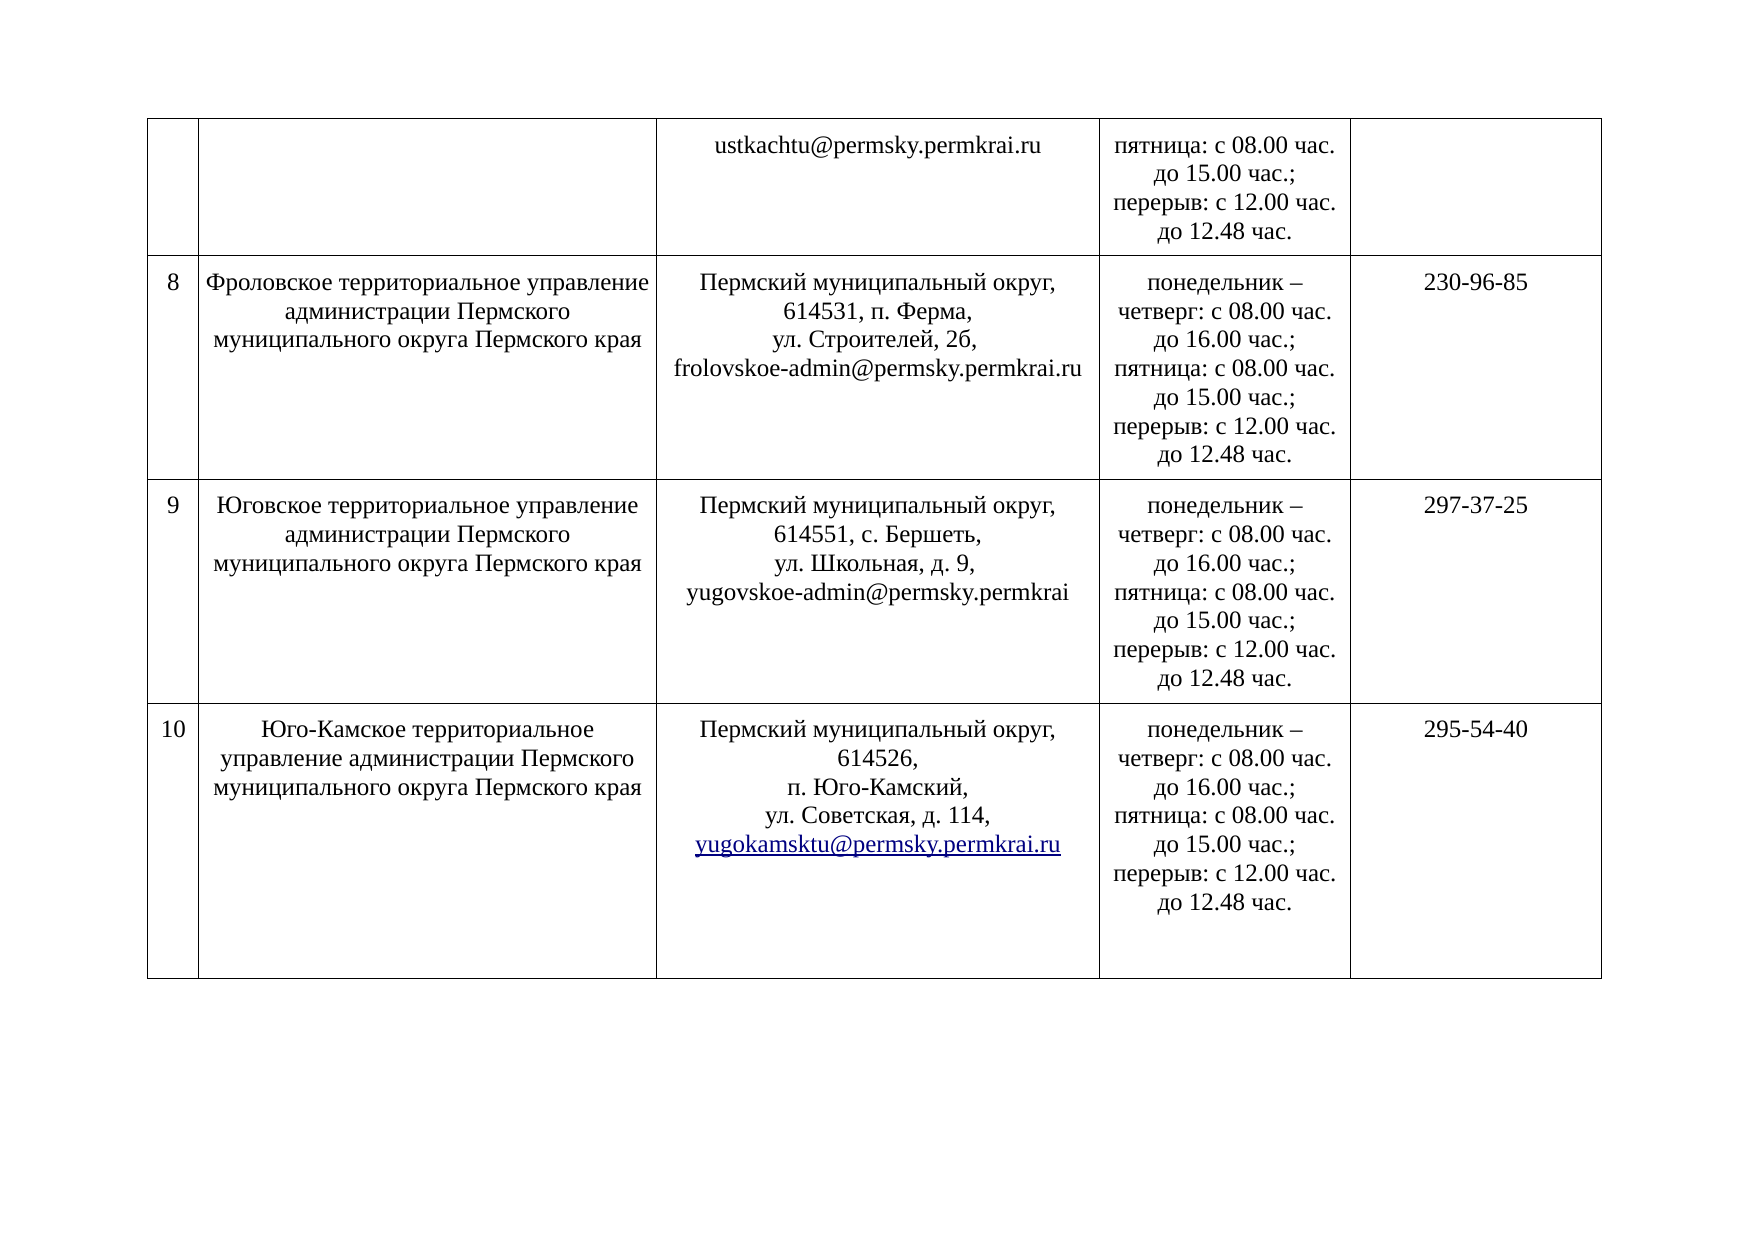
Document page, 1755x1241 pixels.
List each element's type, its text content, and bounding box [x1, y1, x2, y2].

table_cell понедельник – четверг: с 08.00 час. до 16.00 час.; пятница: с 08.00 час. до 15.00 час.; перерыв: с 12.00 час. до 12.48 час. [1100, 704, 1350, 977]
table_cell 295-54-40 [1351, 704, 1601, 977]
table_cell ustkachtu@permsky.permkrai.ru [657, 119, 1099, 255]
table_cell Пермский муниципальный округ, 614531, п. Ферма, ул. Строителей, 2б, frolovskoe-admin@permsky.permkrai.ru [657, 256, 1099, 479]
table_cell 10 [148, 704, 198, 977]
table_cell Пермский муниципальный округ, 614526, п. Юго-Камский, ул. Советская, д. 114, yugokamsktu@permsky.permkrai.ru [657, 704, 1099, 977]
table_cell понедельник – четверг: с 08.00 час. до 16.00 час.; пятница: с 08.00 час. до 15.00 час.; перерыв: с 12.00 час. до 12.48 час. [1100, 480, 1350, 702]
table_cell понедельник – четверг: с 08.00 час. до 16.00 час.; пятница: с 08.00 час. до 15.00 час.; перерыв: с 12.00 час. до 12.48 час. [1100, 256, 1350, 479]
table_cell Юго-Камское территориальное управление администрации Пермского муниципального округа Пермского края [199, 704, 656, 977]
table_cell [199, 119, 656, 255]
table_cell 8 [148, 256, 198, 479]
table_cell 230-96-85 [1351, 256, 1601, 479]
table_cell [148, 119, 198, 255]
table_cell Пермский муниципальный округ, 614551, с. Бершеть, ул. Школьная, д. 9, yugovskoe-admin@permsky.permkrai [657, 480, 1099, 702]
table_cell Юговское территориальное управление администрации Пермского муниципального округа Пермского края [199, 480, 656, 702]
table_cell пятница: с 08.00 час. до 15.00 час.; перерыв: с 12.00 час. до 12.48 час. [1100, 119, 1350, 255]
table_cell 9 [148, 480, 198, 702]
table_cell Фроловское территориальное управление администрации Пермского муниципального округа Пермского края [199, 256, 656, 479]
table_cell 297-37-25 [1351, 480, 1601, 702]
table_cell [1351, 119, 1601, 255]
